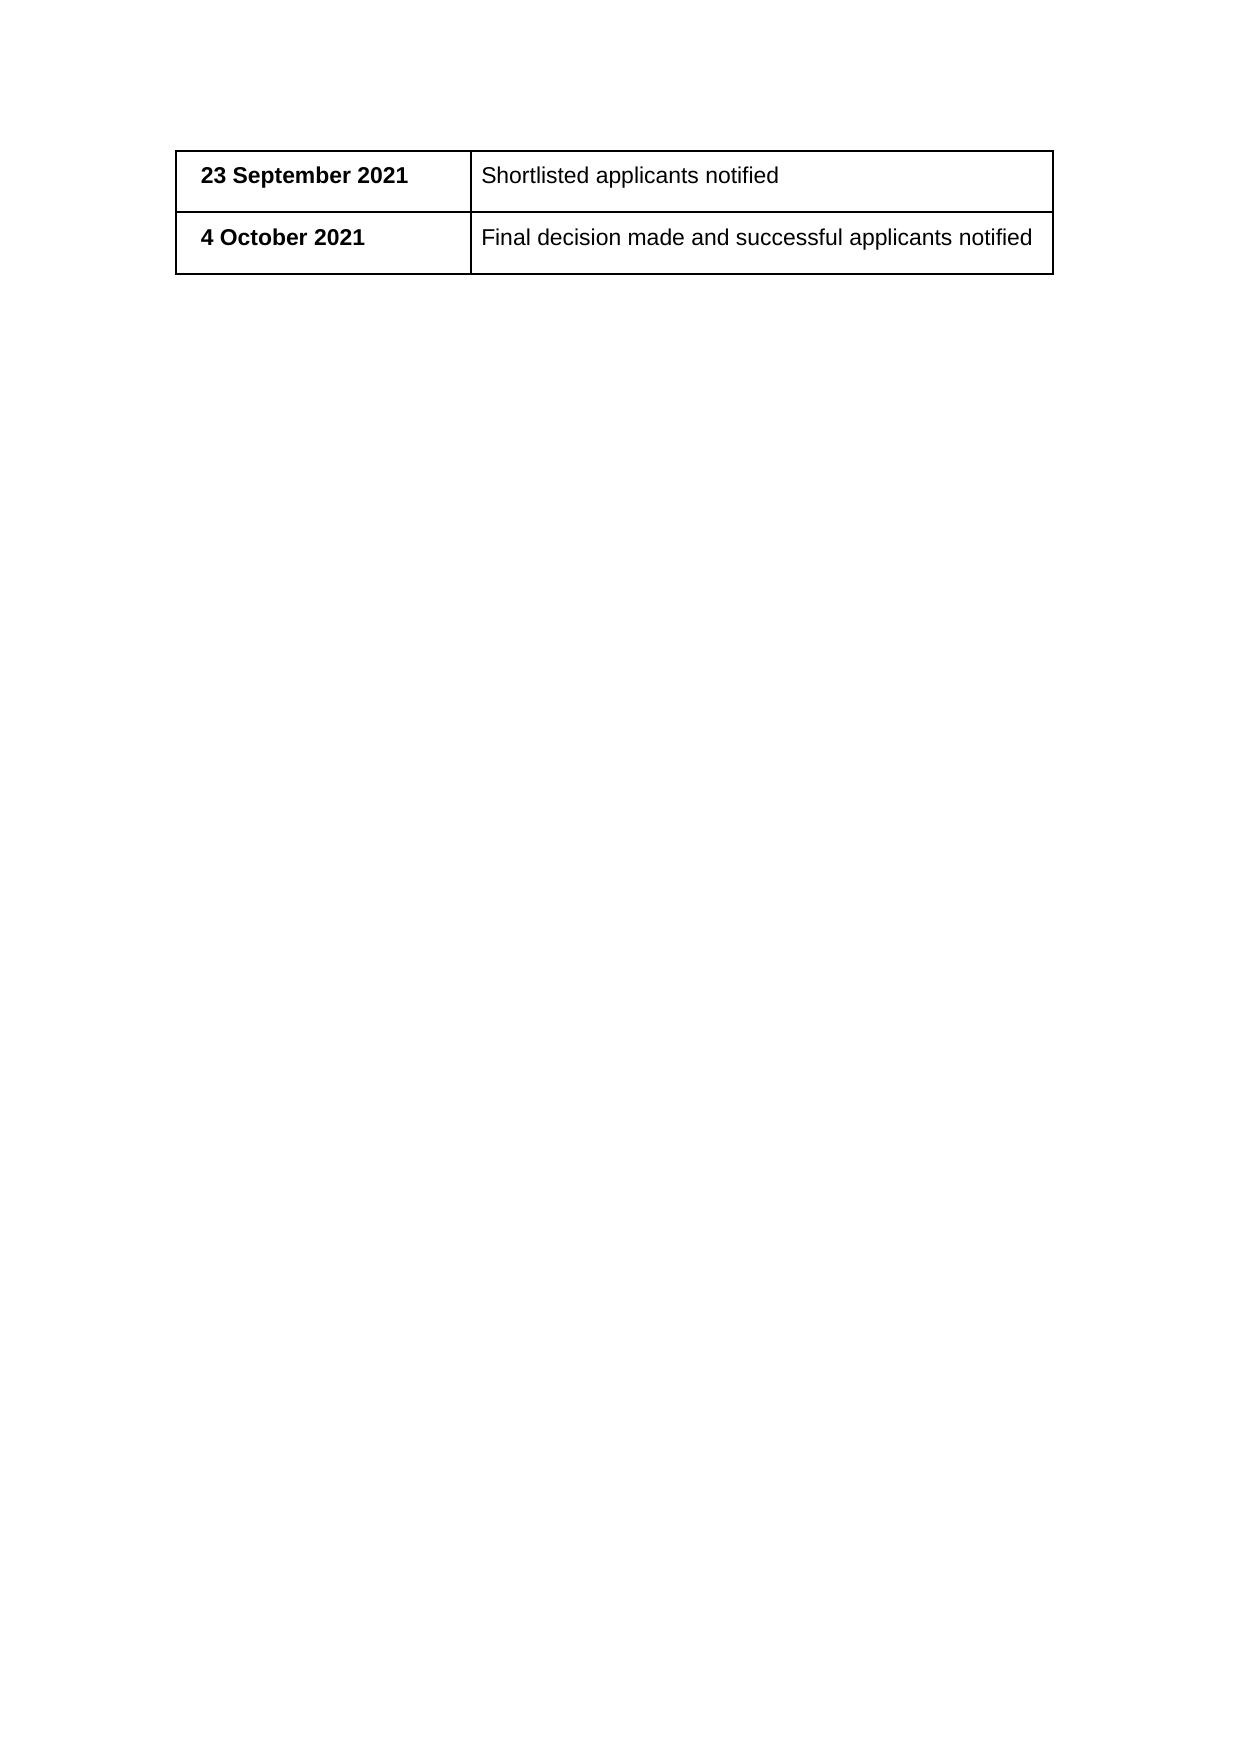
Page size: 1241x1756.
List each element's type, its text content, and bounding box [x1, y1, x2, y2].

table_cell 23 September 2021 [177, 152, 470, 211]
table_cell Final decision made and successful applicants notified [472, 213, 1052, 272]
table_cell 4 October 2021 [177, 213, 470, 272]
table_cell Shortlisted applicants notified [472, 152, 1052, 211]
